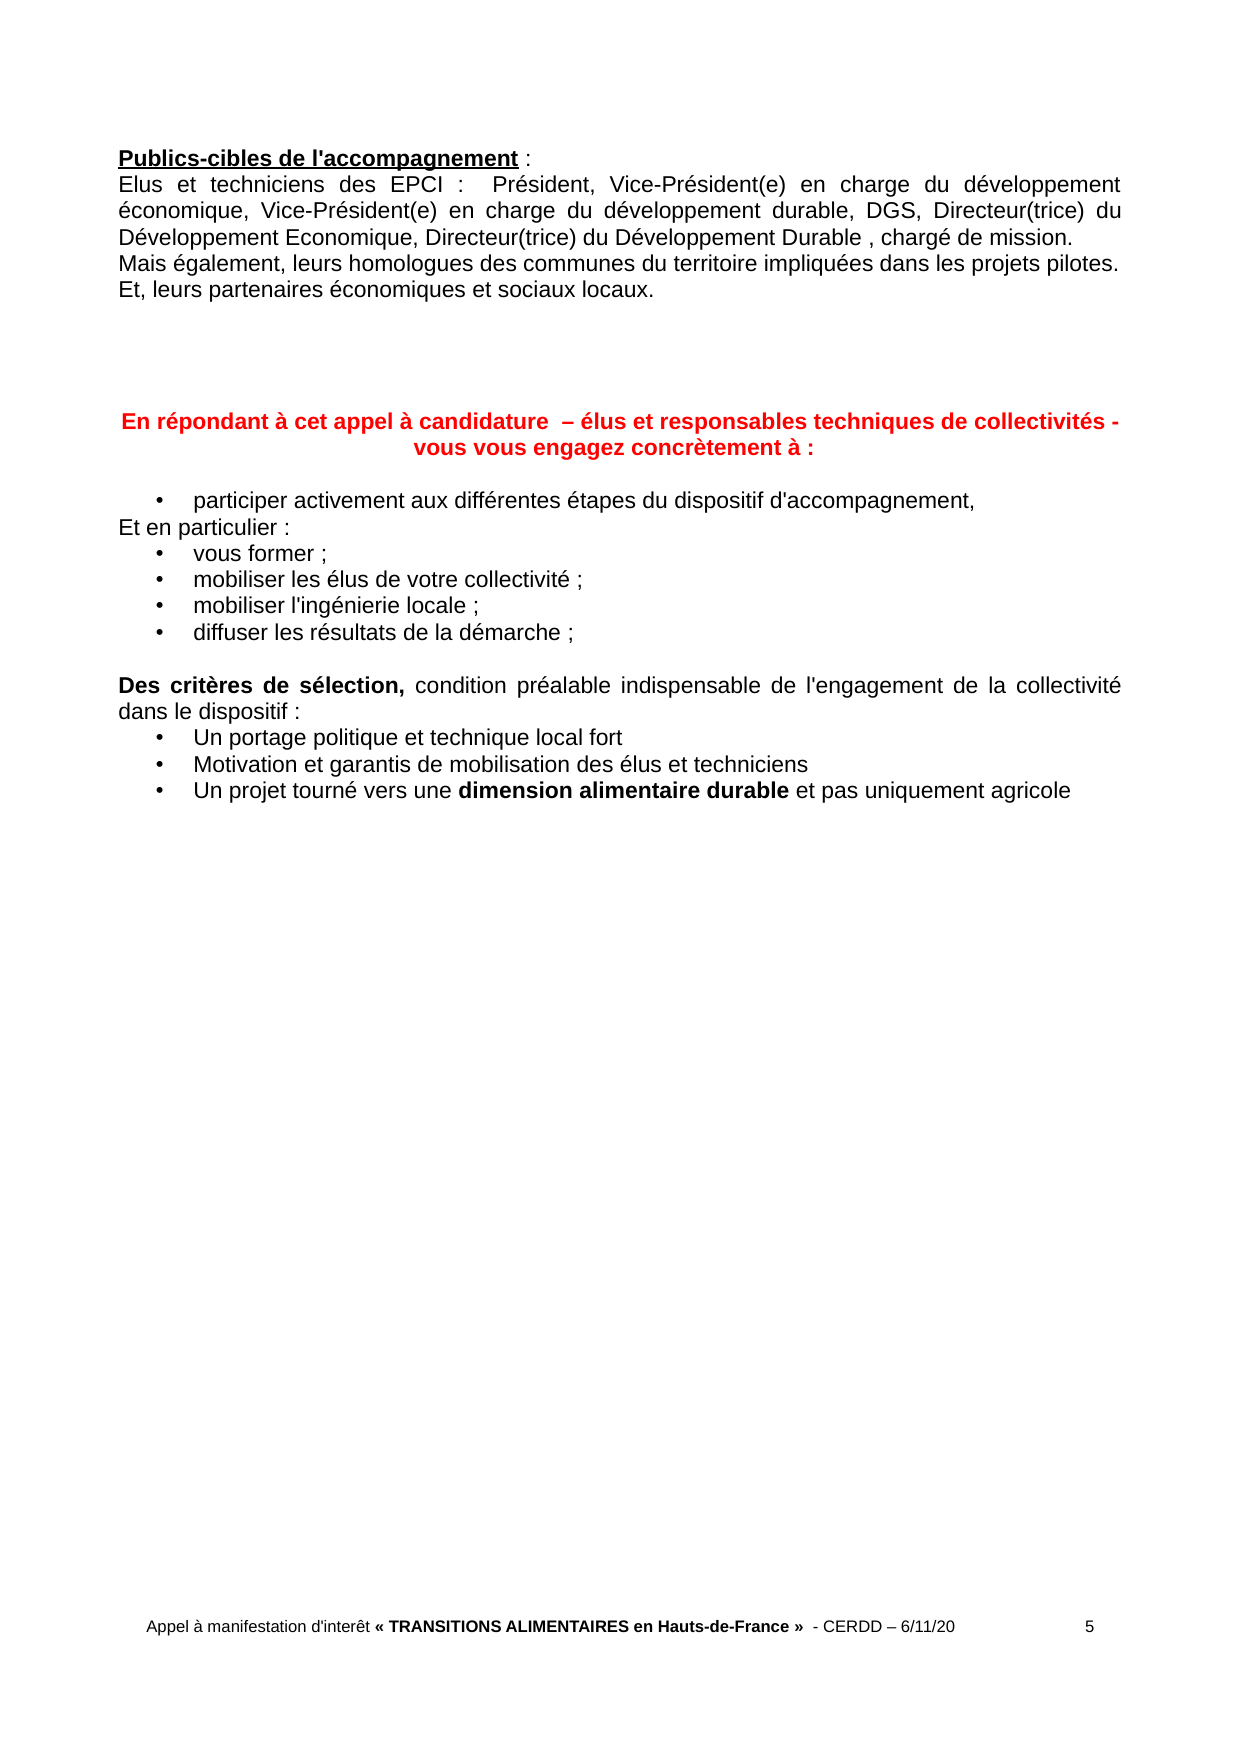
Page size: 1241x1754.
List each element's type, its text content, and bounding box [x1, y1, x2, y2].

text En répondant à cet appel à candidature – élus et responsables techniques de collectivités - vous vous engagez concrètement à : [118, 408, 1122, 461]
text Des critères de sélection, condition préalable indispensable de l'engagement de la collectivité dans le dispositif : [118, 672, 1122, 724]
text Elus et techniciens des EPCI : Président, Vice-Président(e) en charge du développement économique, Vice-Président(e) en charge du développement durable, DGS, Directeur(trice) du Développement Economique, Directeur(trice) du Développement Durable , chargé de mission. [118, 171, 1122, 250]
text Mais également, leurs homologues des communes du territoire impliquées dans les projets pilotes. [118, 250, 1122, 276]
text Et en particulier : [118, 513, 1122, 540]
list Un projet tourné vers une dimension alimentaire durable et pas uniquement agricole [156, 777, 1122, 803]
list mobiliser l'ingénierie locale ; [156, 592, 1122, 619]
list vous former ; [156, 540, 1122, 566]
list Motivation et garantis de mobilisation des élus et techniciens [156, 751, 1122, 777]
text Et, leurs partenaires économiques et sociaux locaux. [118, 276, 1122, 303]
list mobiliser les élus de votre collectivité ; [156, 566, 1122, 592]
list Un portage politique et technique local fort [156, 724, 1122, 751]
list participer activement aux différentes étapes du dispositif d'accompagnement, [156, 487, 1122, 513]
text Publics-cibles de l'accompagnement : [118, 144, 1122, 171]
list diffuser les résultats de la démarche ; [156, 619, 1122, 645]
